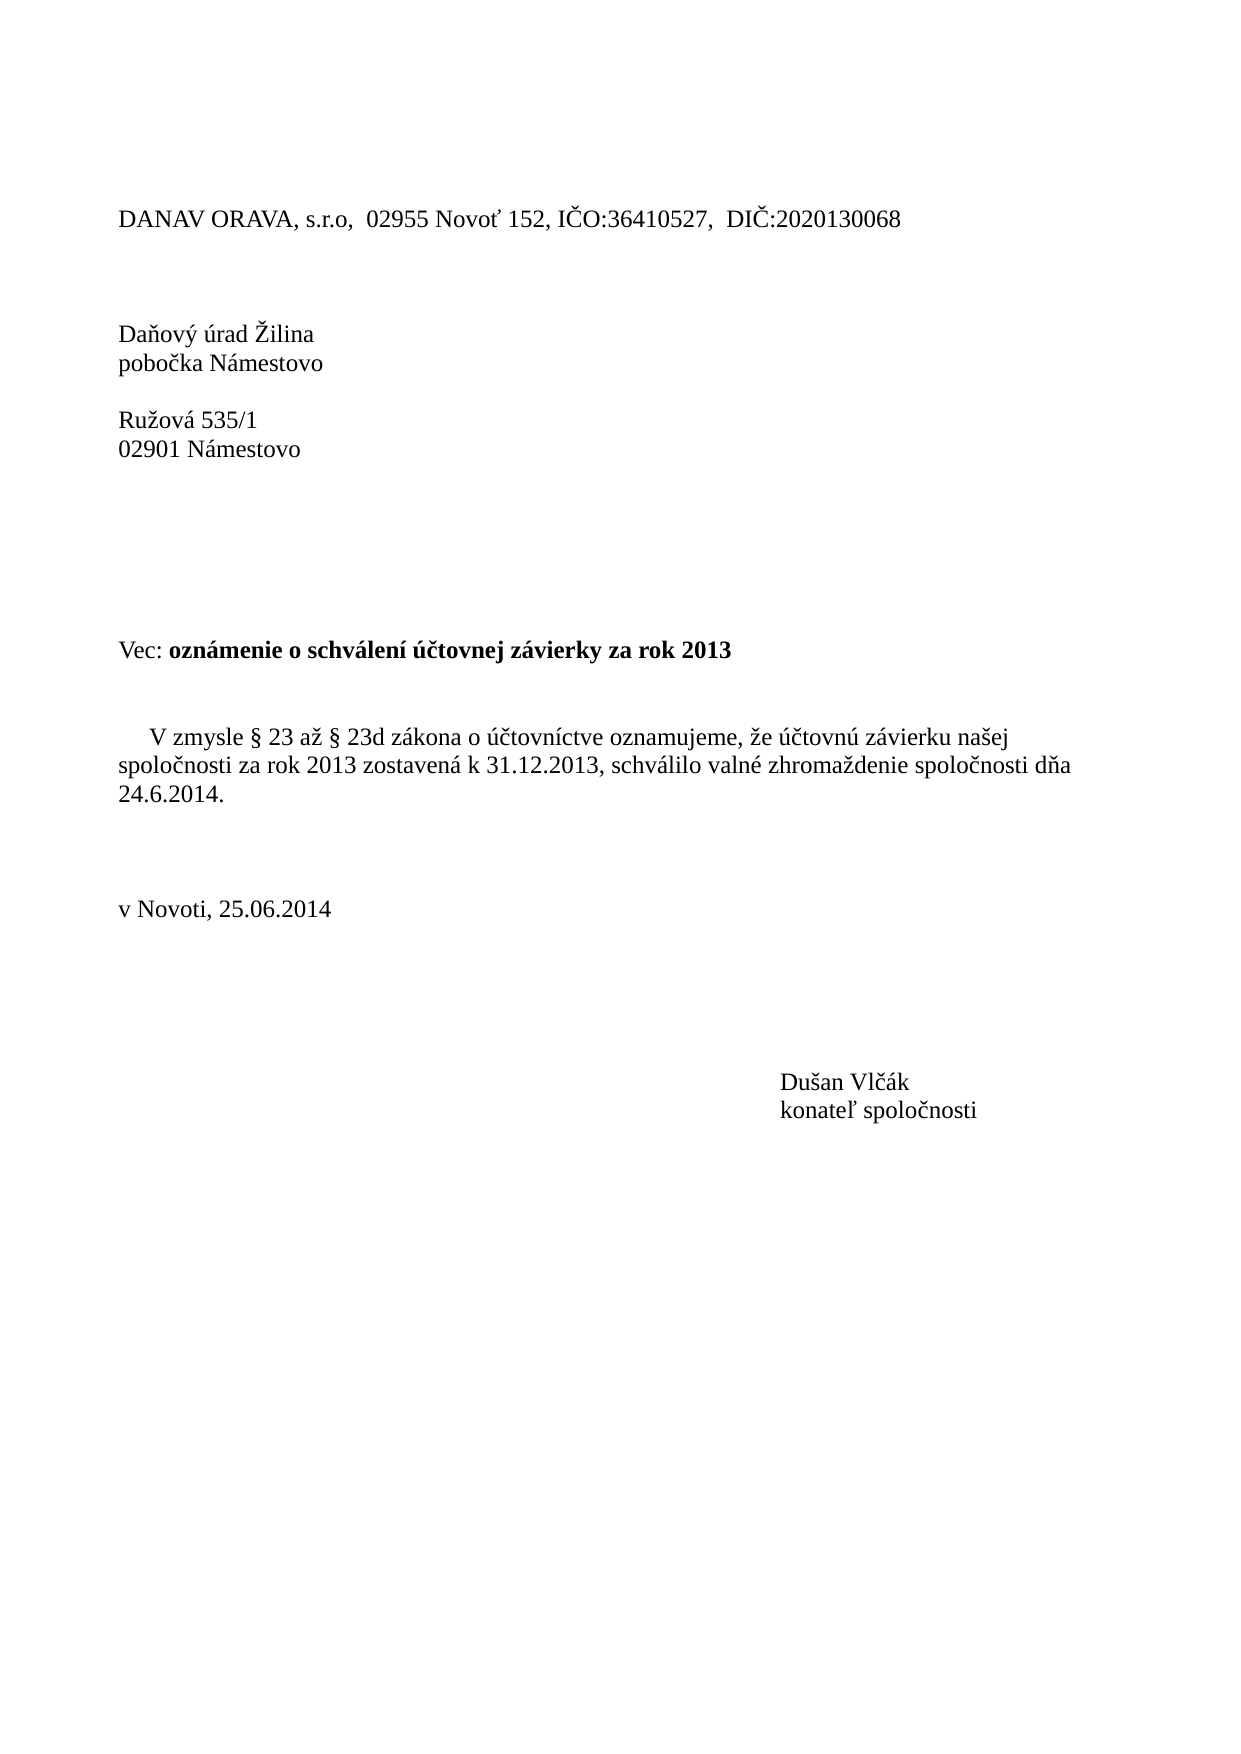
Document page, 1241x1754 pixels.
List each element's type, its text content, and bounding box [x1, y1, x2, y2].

text konateľ spoločnosti [118, 1096, 1122, 1124]
text Dušan Vlčák [118, 1067, 1122, 1096]
text V zmysle § 23 až § 23d zákona o účtovníctve oznamujeme, že účtovnú závierku našej spoločnosti za rok 2013 zostavená k 31.12.2013, schválilo valné zhromaždenie spoločnosti dňa 24.6.2014. [118, 722, 1122, 808]
text Ružová 535/1 [118, 406, 1122, 434]
text DANAV ORAVA, s.r.o, 02955 Novoť 152, IČO:36410527, DIČ:2020130068 [118, 204, 1122, 233]
text 02901 Námestovo [118, 434, 1122, 463]
text v Novoti, 25.06.2014 [118, 894, 1122, 923]
text pobočka Námestovo [118, 348, 1122, 377]
text Daňový úrad Žilina [118, 319, 1122, 348]
text Vec: oznámenie o schválení účtovnej závierky za rok 2013 [118, 636, 1122, 664]
